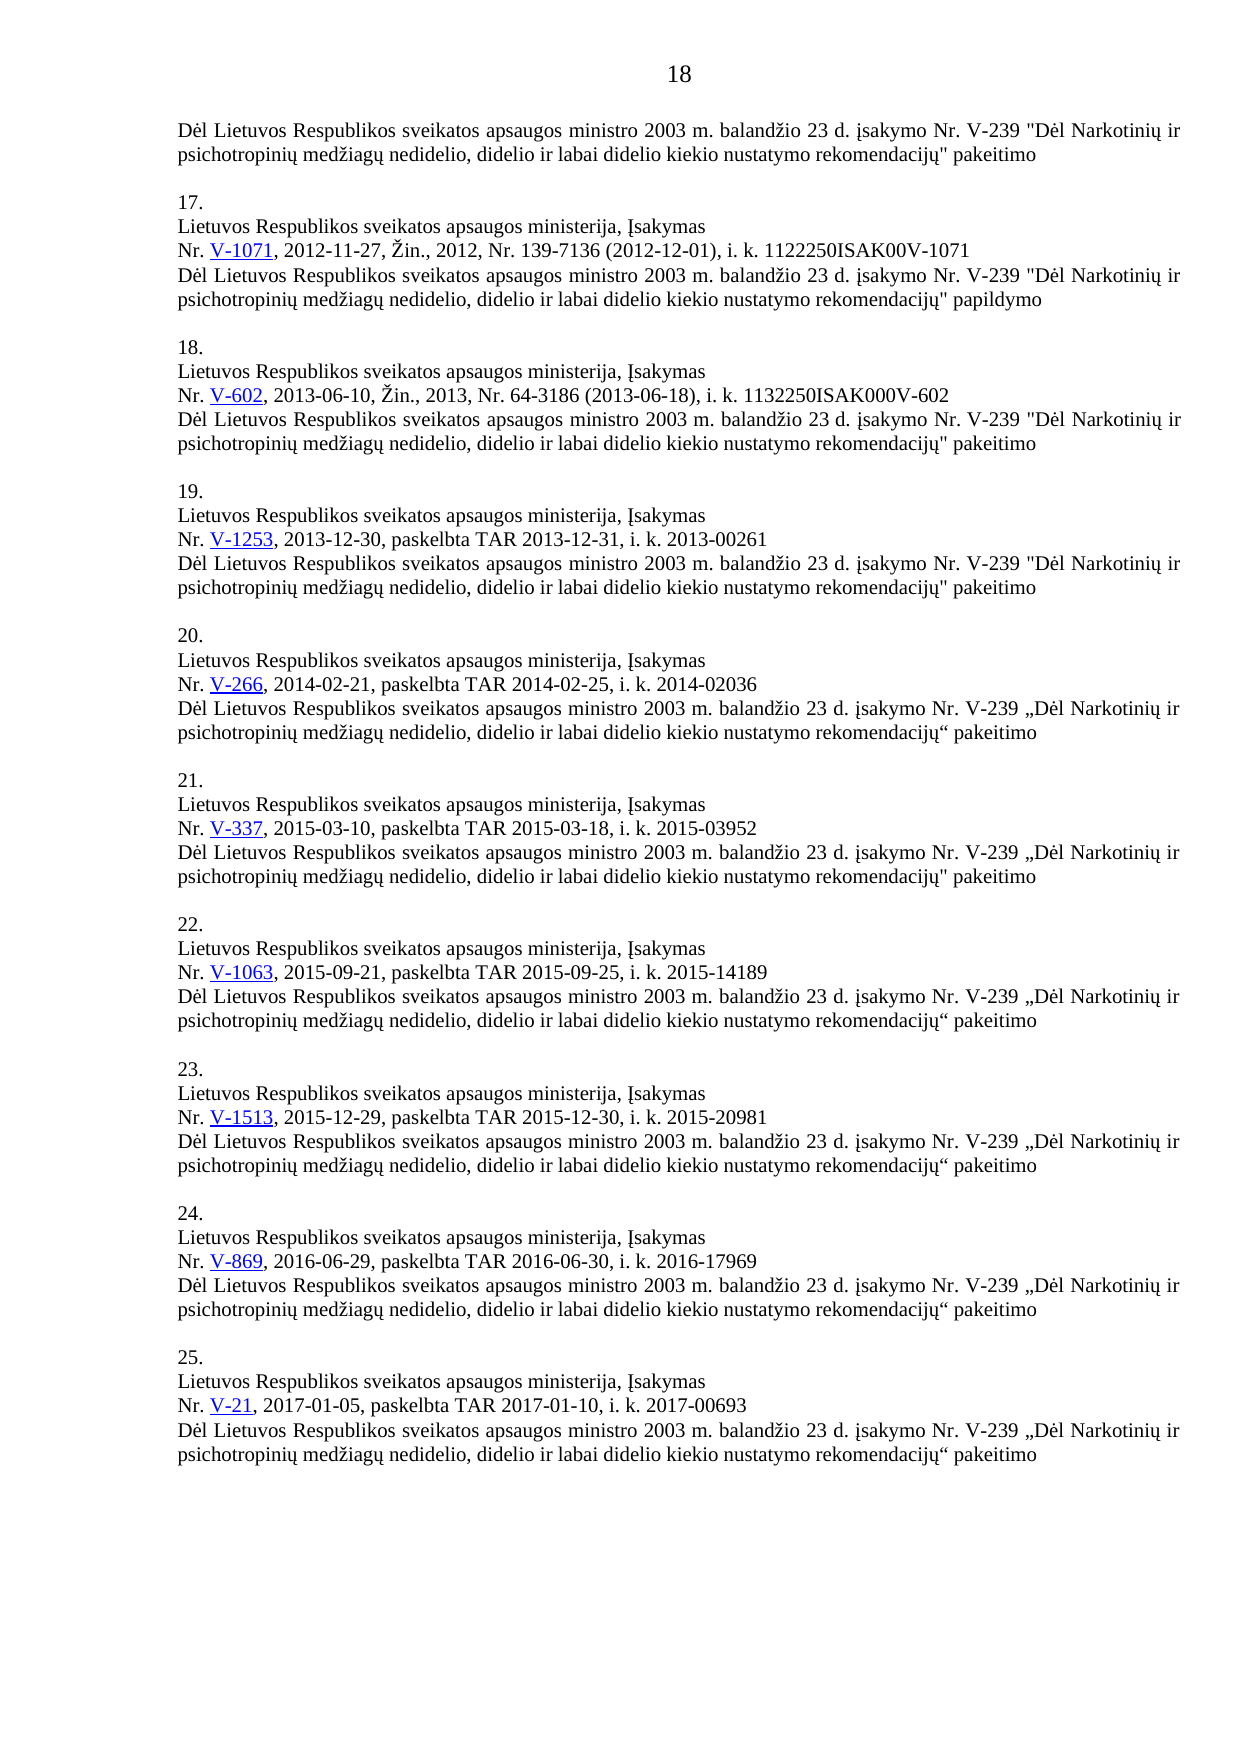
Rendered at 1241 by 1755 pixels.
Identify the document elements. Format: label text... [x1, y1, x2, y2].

text Dėl Lietuvos Respublikos sveikatos apsaugos ministro 2003 m. balandžio 23 d. įsakymo Nr. V-239 "Dėl Narkotinių ir psichotropinių medžiagų nedidelio, didelio ir labai didelio kiekio nustatymo rekomendacijų" pakeitimo [177, 407, 1181, 455]
text Nr. V-1513, 2015-12-29, paskelbta TAR 2015-12-30, i. k. 2015-20981 [177, 1105, 1181, 1129]
text Dėl Lietuvos Respublikos sveikatos apsaugos ministro 2003 m. balandžio 23 d. įsakymo Nr. V-239 „Dėl Narkotinių ir psichotropinių medžiagų nedidelio, didelio ir labai didelio kiekio nustatymo rekomendacijų" pakeitimo [177, 840, 1181, 888]
text 19. [177, 479, 1181, 503]
text 17. [177, 190, 1181, 214]
text Dėl Lietuvos Respublikos sveikatos apsaugos ministro 2003 m. balandžio 23 d. įsakymo Nr. V-239 „Dėl Narkotinių ir psichotropinių medžiagų nedidelio, didelio ir labai didelio kiekio nustatymo rekomendacijų“ pakeitimo [177, 1129, 1181, 1177]
text 20. [177, 623, 1181, 647]
text Dėl Lietuvos Respublikos sveikatos apsaugos ministro 2003 m. balandžio 23 d. įsakymo Nr. V-239 „Dėl Narkotinių ir psichotropinių medžiagų nedidelio, didelio ir labai didelio kiekio nustatymo rekomendacijų“ pakeitimo [177, 1273, 1181, 1321]
text Lietuvos Respublikos sveikatos apsaugos ministerija, Įsakymas [177, 792, 1181, 816]
text Dėl Lietuvos Respublikos sveikatos apsaugos ministro 2003 m. balandžio 23 d. įsakymo Nr. V-239 „Dėl Narkotinių ir psichotropinių medžiagų nedidelio, didelio ir labai didelio kiekio nustatymo rekomendacijų“ pakeitimo [177, 984, 1181, 1032]
text Nr. V-337, 2015-03-10, paskelbta TAR 2015-03-18, i. k. 2015-03952 [177, 816, 1181, 840]
text Nr. V-869, 2016-06-29, paskelbta TAR 2016-06-30, i. k. 2016-17969 [177, 1249, 1181, 1273]
text 24. [177, 1201, 1181, 1225]
text Dėl Lietuvos Respublikos sveikatos apsaugos ministro 2003 m. balandžio 23 d. įsakymo Nr. V-239 "Dėl Narkotinių ir psichotropinių medžiagų nedidelio, didelio ir labai didelio kiekio nustatymo rekomendacijų" papildymo [177, 262, 1181, 311]
text Lietuvos Respublikos sveikatos apsaugos ministerija, Įsakymas [177, 214, 1181, 238]
text Lietuvos Respublikos sveikatos apsaugos ministerija, Įsakymas [177, 1225, 1181, 1249]
text Dėl Lietuvos Respublikos sveikatos apsaugos ministro 2003 m. balandžio 23 d. įsakymo Nr. V-239 "Dėl Narkotinių ir psichotropinių medžiagų nedidelio, didelio ir labai didelio kiekio nustatymo rekomendacijų" pakeitimo [177, 551, 1181, 599]
text Dėl Lietuvos Respublikos sveikatos apsaugos ministro 2003 m. balandžio 23 d. įsakymo Nr. V-239 „Dėl Narkotinių ir psichotropinių medžiagų nedidelio, didelio ir labai didelio kiekio nustatymo rekomendacijų“ pakeitimo [177, 1417, 1181, 1466]
text Lietuvos Respublikos sveikatos apsaugos ministerija, Įsakymas [177, 647, 1181, 672]
text Lietuvos Respublikos sveikatos apsaugos ministerija, Įsakymas [177, 1081, 1181, 1105]
text 21. [177, 768, 1181, 792]
text Dėl Lietuvos Respublikos sveikatos apsaugos ministro 2003 m. balandžio 23 d. įsakymo Nr. V-239 „Dėl Narkotinių ir psichotropinių medžiagų nedidelio, didelio ir labai didelio kiekio nustatymo rekomendacijų“ pakeitimo [177, 696, 1181, 744]
text 22. [177, 912, 1181, 936]
text Lietuvos Respublikos sveikatos apsaugos ministerija, Įsakymas [177, 359, 1181, 383]
text Nr. V-21, 2017-01-05, paskelbta TAR 2017-01-10, i. k. 2017-00693 [177, 1393, 1181, 1417]
text Lietuvos Respublikos sveikatos apsaugos ministerija, Įsakymas [177, 503, 1181, 527]
text 23. [177, 1057, 1181, 1081]
text Nr. V-266, 2014-02-21, paskelbta TAR 2014-02-25, i. k. 2014-02036 [177, 672, 1181, 696]
text 25. [177, 1345, 1181, 1369]
text Nr. V-1063, 2015-09-21, paskelbta TAR 2015-09-25, i. k. 2015-14189 [177, 960, 1181, 984]
text 18. [177, 335, 1181, 359]
text Lietuvos Respublikos sveikatos apsaugos ministerija, Įsakymas [177, 1369, 1181, 1393]
text Nr. V-1253, 2013-12-30, paskelbta TAR 2013-12-31, i. k. 2013-00261 [177, 527, 1181, 551]
text Dėl Lietuvos Respublikos sveikatos apsaugos ministro 2003 m. balandžio 23 d. įsakymo Nr. V-239 "Dėl Narkotinių ir psichotropinių medžiagų nedidelio, didelio ir labai didelio kiekio nustatymo rekomendacijų" pakeitimo [177, 118, 1181, 166]
text Lietuvos Respublikos sveikatos apsaugos ministerija, Įsakymas [177, 936, 1181, 960]
text Nr. V-602, 2013-06-10, Žin., 2013, Nr. 64-3186 (2013-06-18), i. k. 1132250ISAK000V-602 [177, 383, 1181, 407]
text Nr. V-1071, 2012-11-27, Žin., 2012, Nr. 139-7136 (2012-12-01), i. k. 1122250ISAK00V-1071 [177, 238, 1181, 262]
